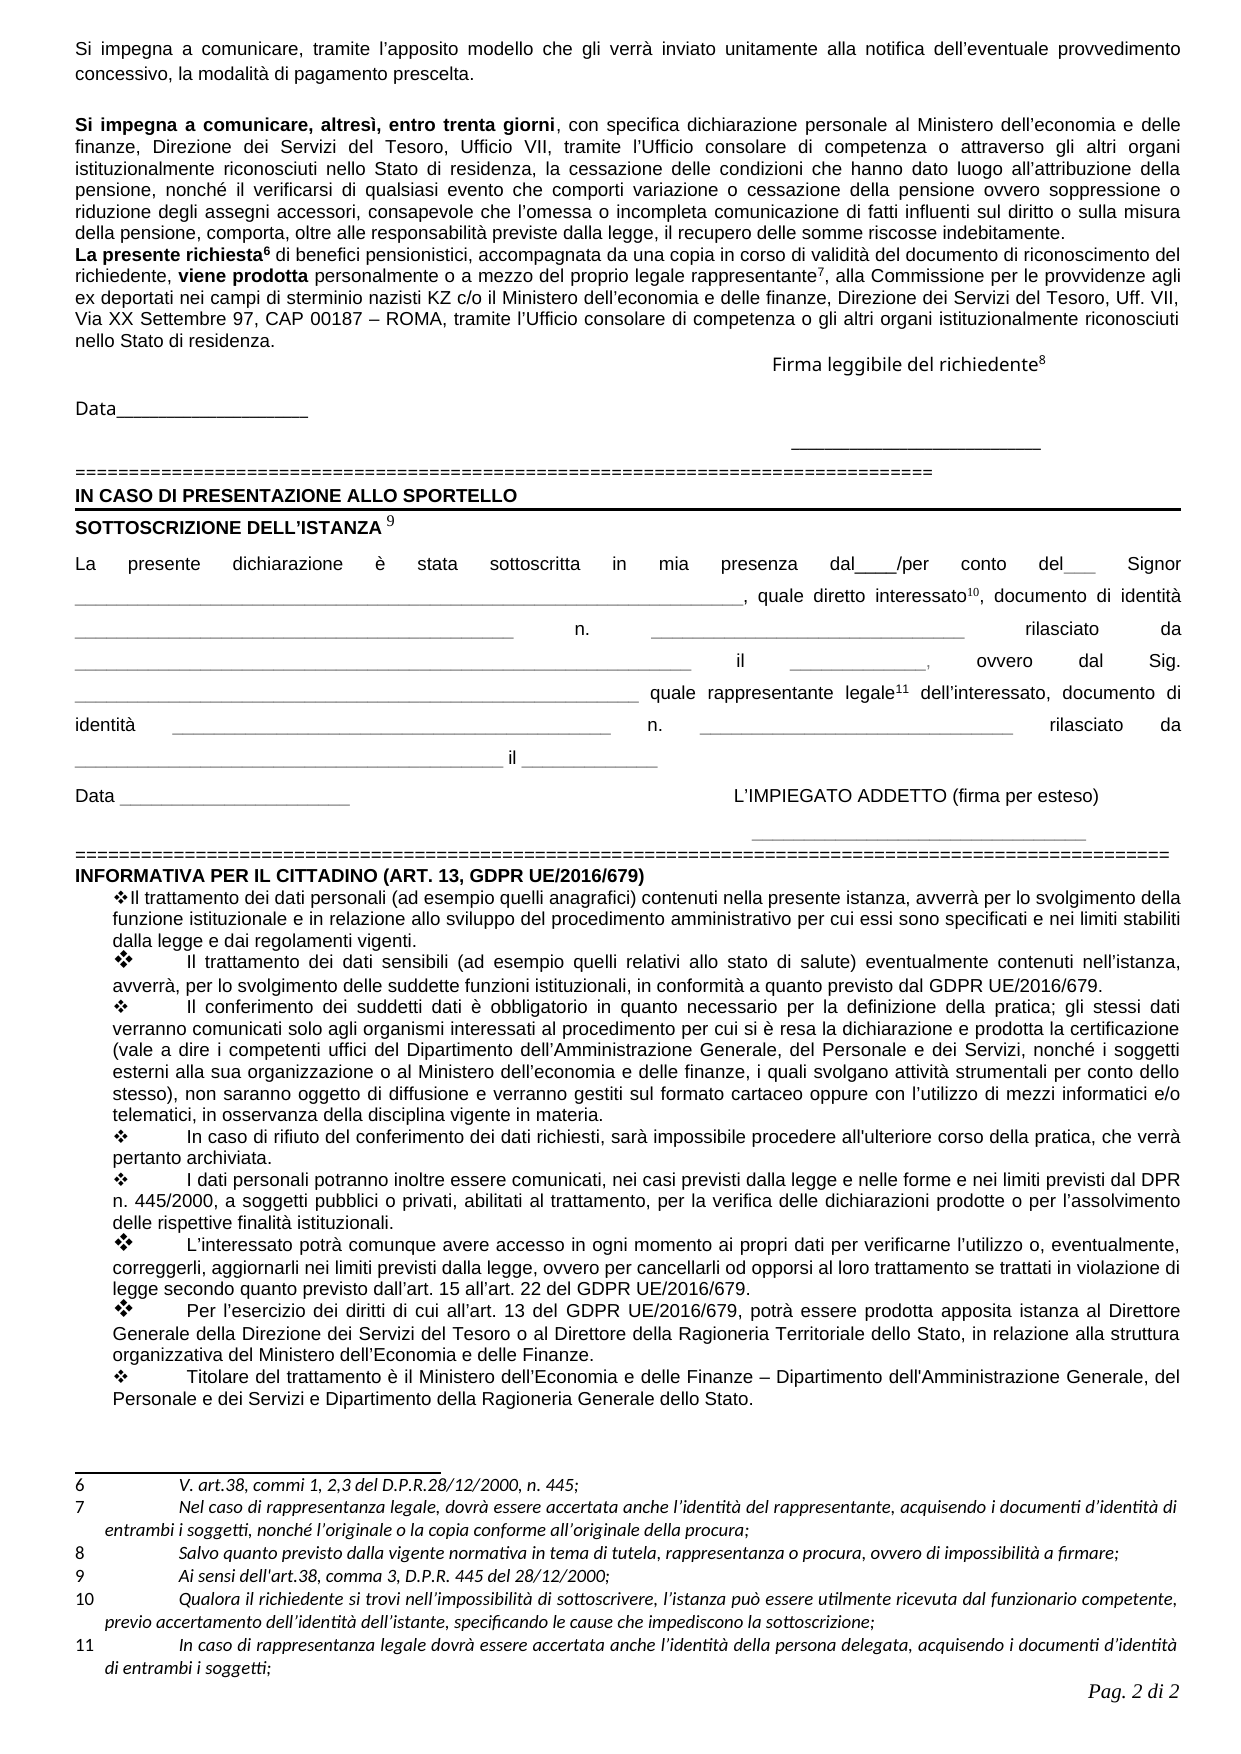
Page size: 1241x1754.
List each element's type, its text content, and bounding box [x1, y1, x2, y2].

list Per l’esercizio dei diritti di cui all’art. 13 del GDPR UE/2016/679, potrà essere prodotta apposita istanza al Direttore Generale della Direzione dei Servizi del Tesoro o al Direttore della Ragioneria Territoriale dello Stato, in relazione alla struttura organizzativa del Ministero dell’Economia e delle Finanze. [112, 1299, 1181, 1366]
text La presente dichiarazione è stata sottoscritta in mia presenza dal____/per conto del___ Signor ________________________________________________________________, quale diretto interessato, documento di identità __________________________________________ n. ______________________________ rilasciato da ___________________________________________________________ il _____________, ovvero dal Sig. ______________________________________________________ quale rappresentante legale dell’interessato, documento di identità __________________________________________ n. ______________________________ rilasciato da _________________________________________ il _____________ [75, 553, 1181, 768]
text In caso di rappresentanza legale dovrà essere accertata anche l’identità della persona delegata, acquisendo i documenti d’identità di entrambi i soggetti; [75, 1633, 1181, 1679]
text Salvo quanto previsto dalla vigente normativa in tema di tutela, rappresentanza o procura, ovvero di impossibilità a firmare; [75, 1542, 1181, 1564]
text Nel caso di rappresentanza legale, dovrà essere accertata anche l’identità del rappresentante, acquisendo i documenti d’identità di entrambi i soggetti, nonché l’originale o la copia conforme all’originale della procura; [75, 1496, 1181, 1542]
text SOTTOSCRIZIONE DELL’ISTANZA [75, 511, 1181, 540]
text Data_______________________ [75, 396, 1181, 421]
text ________________________________ [710, 814, 1181, 843]
list Titolare del trattamento è il Ministero dell’Economia e delle Finanze – Dipartimento dell'Amministrazione Generale, del Personale e dei Servizi e Dipartimento della Ragioneria Generale dello Stato. [112, 1366, 1181, 1409]
text ______________________________ [651, 427, 1181, 453]
text Data ______________________ L’IMPIEGATO ADDETTO (firma per esteso) [75, 779, 1181, 808]
list L’interessato potrà comunque avere accesso in ogni momento ai propri dati per verificarne l’utilizzo o, eventualmente, correggerli, aggiornarli nei limiti previsti dalla legge, ovvero per cancellarli od opporsi al loro trattamento se trattati in violazione di legge secondo quanto previsto dall’art. 15 all’art. 22 del GDPR UE/2016/679. [112, 1233, 1181, 1299]
text INFORMATIVA PER IL CITTADINO (ART. 13, GDPR UE/2016/679) [75, 865, 1181, 887]
text Si impegna a comunicare, altresì, entro trenta giorni, con specifica dichiarazione personale al Ministero dell’economia e delle finanze, Direzione dei Servizi del Tesoro, Ufficio VII, tramite l’Ufficio consolare di competenza o attraverso gli altri organi istituzionalmente riconosciuti nello Stato di residenza, la cessazione delle condizioni che hanno dato luogo all’attribuzione della pensione, nonché il verificarsi di qualsiasi evento che comporti variazione o cessazione della pensione ovvero soppressione o riduzione degli assegni accessori, consapevole che l’omessa o incompleta comunicazione di fatti influenti sul diritto o sulla misura della pensione, comporta, oltre alle responsabilità previste dalla legge, il recupero delle somme riscosse indebitamente. [75, 114, 1181, 243]
list In caso di rifiuto del conferimento dei dati richiesti, sarà impossibile procedere all'ulteriore corso della pratica, che verrà pertanto archiviata. [112, 1125, 1181, 1169]
text La presente richiesta di benefici pensionistici, accompagnata da una copia in corso di validità del documento di riconoscimento del richiedente, viene prodotta personalmente o a mezzo del proprio legale rappresentante, alla Commissione per le provvidenze agli ex deportati nei campi di sterminio nazisti KZ c/o il Ministero dell’economia e delle finanze, Direzione dei Servizi del Tesoro, Uff. VII, Via XX Settembre 97, CAP 00187 – ROMA, tramite l’Ufficio consolare di competenza o gli altri organi istituzionalmente riconosciuti nello Stato di residenza. [75, 243, 1181, 351]
text ================================================================================ [75, 459, 1181, 485]
text ==================================================================================================== [75, 843, 1181, 865]
list Il conferimento dei suddetti dati è obbligatorio in quanto necessario per la definizione della pratica; gli stessi dati verranno comunicati solo agli organismi interessati al procedimento per cui si è resa la dichiarazione e prodotta la certificazione (vale a dire i competenti uffici del Dipartimento dell’Amministrazione Generale, del Personale e dei Servizi, nonché i soggetti esterni alla sua organizzazione o al Ministero dell’economia e delle finanze, i quali svolgano attività strumentali per conto dello stesso), non saranno oggetto di diffusione e verranno gestiti sul formato cartaceo oppure con l’utilizzo di mezzi informatici e/o telematici, in osservanza della disciplina vigente in materia. [112, 996, 1181, 1125]
text Firma leggibile del richiedente [60, 351, 1181, 377]
text IN CASO DI PRESENTAZIONE ALLO SPORTELLO [75, 485, 1181, 508]
list I dati personali potranno inoltre essere comunicati, nei casi previsti dalla legge e nelle forme e nei limiti previsti dal DPR n. 445/2000, a soggetti pubblici o privati, abilitati al trattamento, per la verifica delle dichiarazioni prodotte o per l’assolvimento delle rispettive finalità istituzionali. [112, 1169, 1181, 1233]
list Il trattamento dei dati sensibili (ad esempio quelli relativi allo stato di salute) eventualmente contenuti nell’istanza, avverrà, per lo svolgimento delle suddette funzioni istituzionali, in conformità a quanto previsto dal GDPR UE/2016/679. [112, 951, 1181, 996]
text Qualora il richiedente si trovi nell’impossibilità di sottoscrivere, l’istanza può essere utilmente ricevuta dal funzionario competente, previo accertamento dell’identità dell’istante, specificando le cause che impediscono la sottoscrizione; [75, 1587, 1181, 1633]
list Il trattamento dei dati personali (ad esempio quelli anagrafici) contenuti nella presente istanza, avverrà per lo svolgimento della funzione istituzionale e in relazione allo sviluppo del procedimento amministrativo per cui essi sono specificati e nei limiti stabiliti dalla legge e dai regolamenti vigenti. [112, 887, 1181, 951]
text Si impegna a comunicare, tramite l’apposito modello che gli verrà inviato unitamente alla notifica dell’eventuale provvedimento concessivo, la modalità di pagamento prescelta. [75, 37, 1181, 84]
text Ai sensi dell'art.38, comma 3, D.P.R. 445 del 28/12/2000; [75, 1564, 1181, 1587]
text V. art.38, commi 1, 2,3 del D.P.R.28/12/2000, n. 445; [75, 1473, 1181, 1496]
